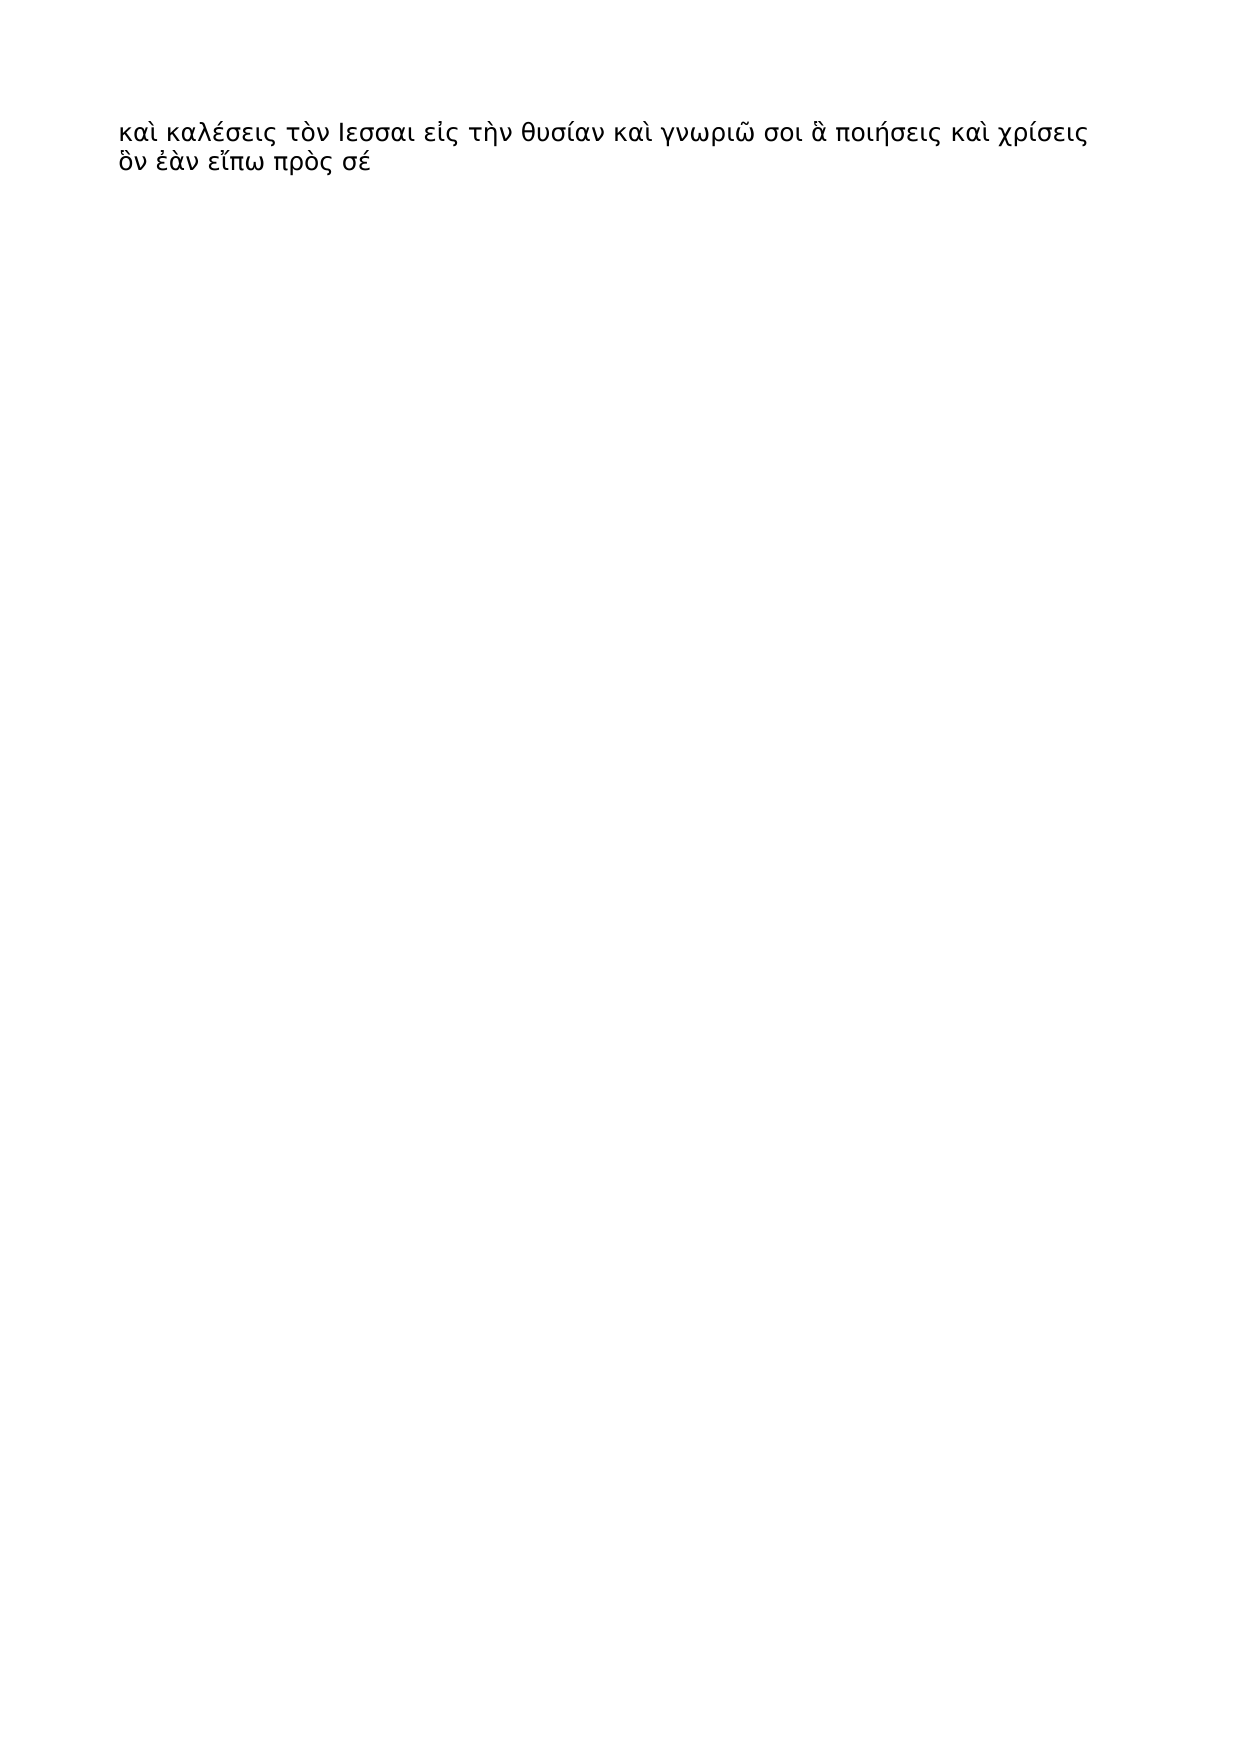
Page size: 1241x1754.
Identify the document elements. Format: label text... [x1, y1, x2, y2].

text καὶ καλέσεις τὸν Ιεσσαι εἰς τὴν θυσίαν καὶ γνωριῶ σοι ἃ ποιήσεις καὶ χρίσεις ὃν ἐὰν εἴπω πρὸς σέ [118, 118, 1122, 176]
